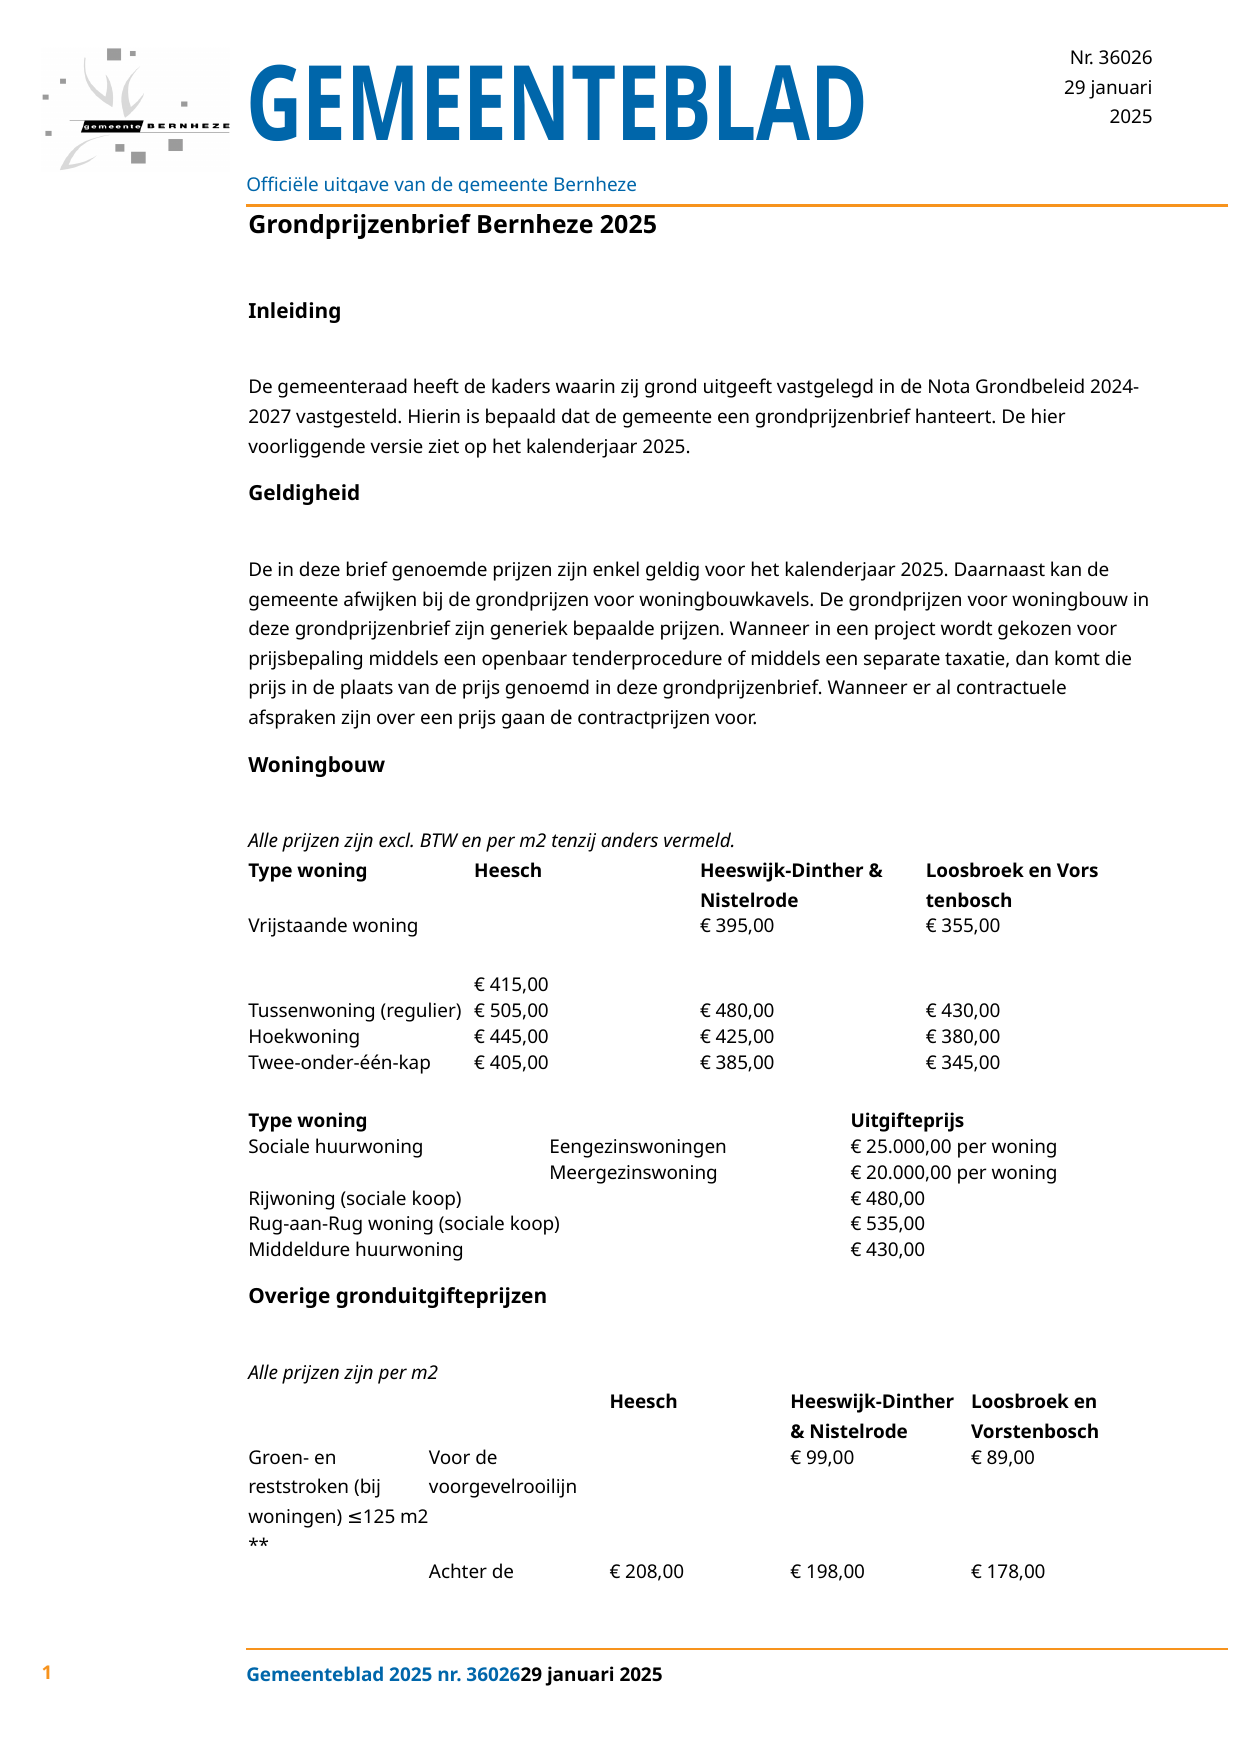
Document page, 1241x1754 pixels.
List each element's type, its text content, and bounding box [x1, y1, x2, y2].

table_cell € 405,00 [474, 1049, 700, 1074]
table_cell € 430,00 [850, 1236, 1152, 1262]
table_cell € 25.000,00 per woning [850, 1133, 1152, 1159]
table_cell Voor de voorgevelrooilijn [429, 1444, 609, 1558]
table_header [248, 1389, 609, 1444]
table_cell € 380,00 [926, 1023, 1152, 1049]
text Alle prijzen zijn excl. BTW en per m2 tenzij anders vermeld. [248, 827, 1152, 853]
table_cell [248, 1558, 429, 1584]
table_cell € 208,00 [609, 1558, 790, 1584]
table_cell € 445,00 [474, 1023, 700, 1049]
text De in deze brief genoemde prijzen zijn enkel geldig voor het kalenderjaar 2025. Daarnaast kan de gemeente afwijken bij de grondprijzen voor woningbouwkavels. De grondprijzen voor woningbouw in deze grondprijzenbrief zijn generiek bepaalde prijzen. Wanneer in een project wordt gekozen voor prijsbepaling middels een openbaar tenderprocedure of middels een separate taxatie, dan komt die prijs in de plaats van de prijs genoemd in deze grondprijzenbrief. Wanneer er al contractuele afspraken zijn over een prijs gaan de contractprijzen voor. [248, 556, 1152, 730]
text Alle prijzen zijn per m2 [248, 1359, 1152, 1384]
text Woningbouw [248, 750, 1152, 778]
table_cell € 415,00 [474, 913, 700, 997]
table_cell Achter de [429, 1558, 609, 1584]
table_cell € 425,00 [700, 1023, 926, 1049]
table_header Heesch [474, 857, 700, 912]
table_header Heeswijk-Dinther & Nistelrode [790, 1389, 971, 1444]
table_cell Sociale huurwoning [248, 1133, 549, 1159]
table_header Uitgifteprijs [850, 1108, 1152, 1133]
text Overige gronduitgifteprijzen [248, 1281, 1152, 1309]
table_cell € 89,00 [971, 1444, 1152, 1558]
text Geldigheid [248, 478, 1152, 507]
text Inleiding [248, 296, 1152, 324]
table_cell [609, 1444, 790, 1558]
table_cell Hoekwoning [248, 1023, 474, 1049]
table_header Type woning [248, 857, 474, 912]
table_cell Vrijstaande woning [248, 913, 474, 997]
table_header Heeswijk-Dinther & Nistelrode [700, 857, 926, 912]
table_cell € 505,00 [474, 998, 700, 1023]
table_cell Tussenwoning (regulier) [248, 998, 474, 1023]
table_header Heesch [609, 1389, 790, 1444]
table_cell € 20.000,00 per woning [850, 1159, 1152, 1185]
table_header Type woning [248, 1108, 850, 1133]
table_cell € 480,00 [850, 1185, 1152, 1210]
table_cell Twee-onder-één-kap [248, 1049, 474, 1074]
table_cell € 178,00 [971, 1558, 1152, 1584]
text Grondprijzenbrief Bernheze 2025 [248, 207, 1152, 241]
table_cell € 355,00 [926, 913, 1152, 997]
picture [41, 47, 231, 172]
table_cell € 430,00 [926, 998, 1152, 1023]
table_cell Middeldure huurwoning [248, 1236, 850, 1262]
table_cell € 385,00 [700, 1049, 926, 1074]
table_header Loosbroek en Vors tenbosch [926, 857, 1152, 912]
table_cell € 395,00 [700, 913, 926, 997]
table_cell € 345,00 [926, 1049, 1152, 1074]
table_cell € 535,00 [850, 1210, 1152, 1236]
table_cell € 480,00 [700, 998, 926, 1023]
table_cell € 99,00 [790, 1444, 971, 1558]
table_header Loosbroek en Vorstenbosch [971, 1389, 1152, 1444]
table_cell Eengezinswoningen [549, 1133, 850, 1159]
table_cell Rijwoning (sociale koop) [248, 1185, 850, 1210]
table_cell Groen- en reststroken (bij woningen) ≤125 m2 ** [248, 1444, 429, 1558]
table_cell Meergezinswoning [549, 1159, 850, 1185]
table_cell Rug-aan-Rug woning (sociale koop) [248, 1210, 850, 1236]
table_cell € 198,00 [790, 1558, 971, 1584]
text De gemeenteraad heeft de kaders waarin zij grond uitgeeft vastgelegd in de Nota Grondbeleid 2024-2027 vastgesteld. Hierin is bepaald dat de gemeente een grondprijzenbrief hanteert. De hier voorliggende versie ziet op het kalenderjaar 2025. [248, 374, 1152, 459]
table_cell [248, 1159, 549, 1185]
